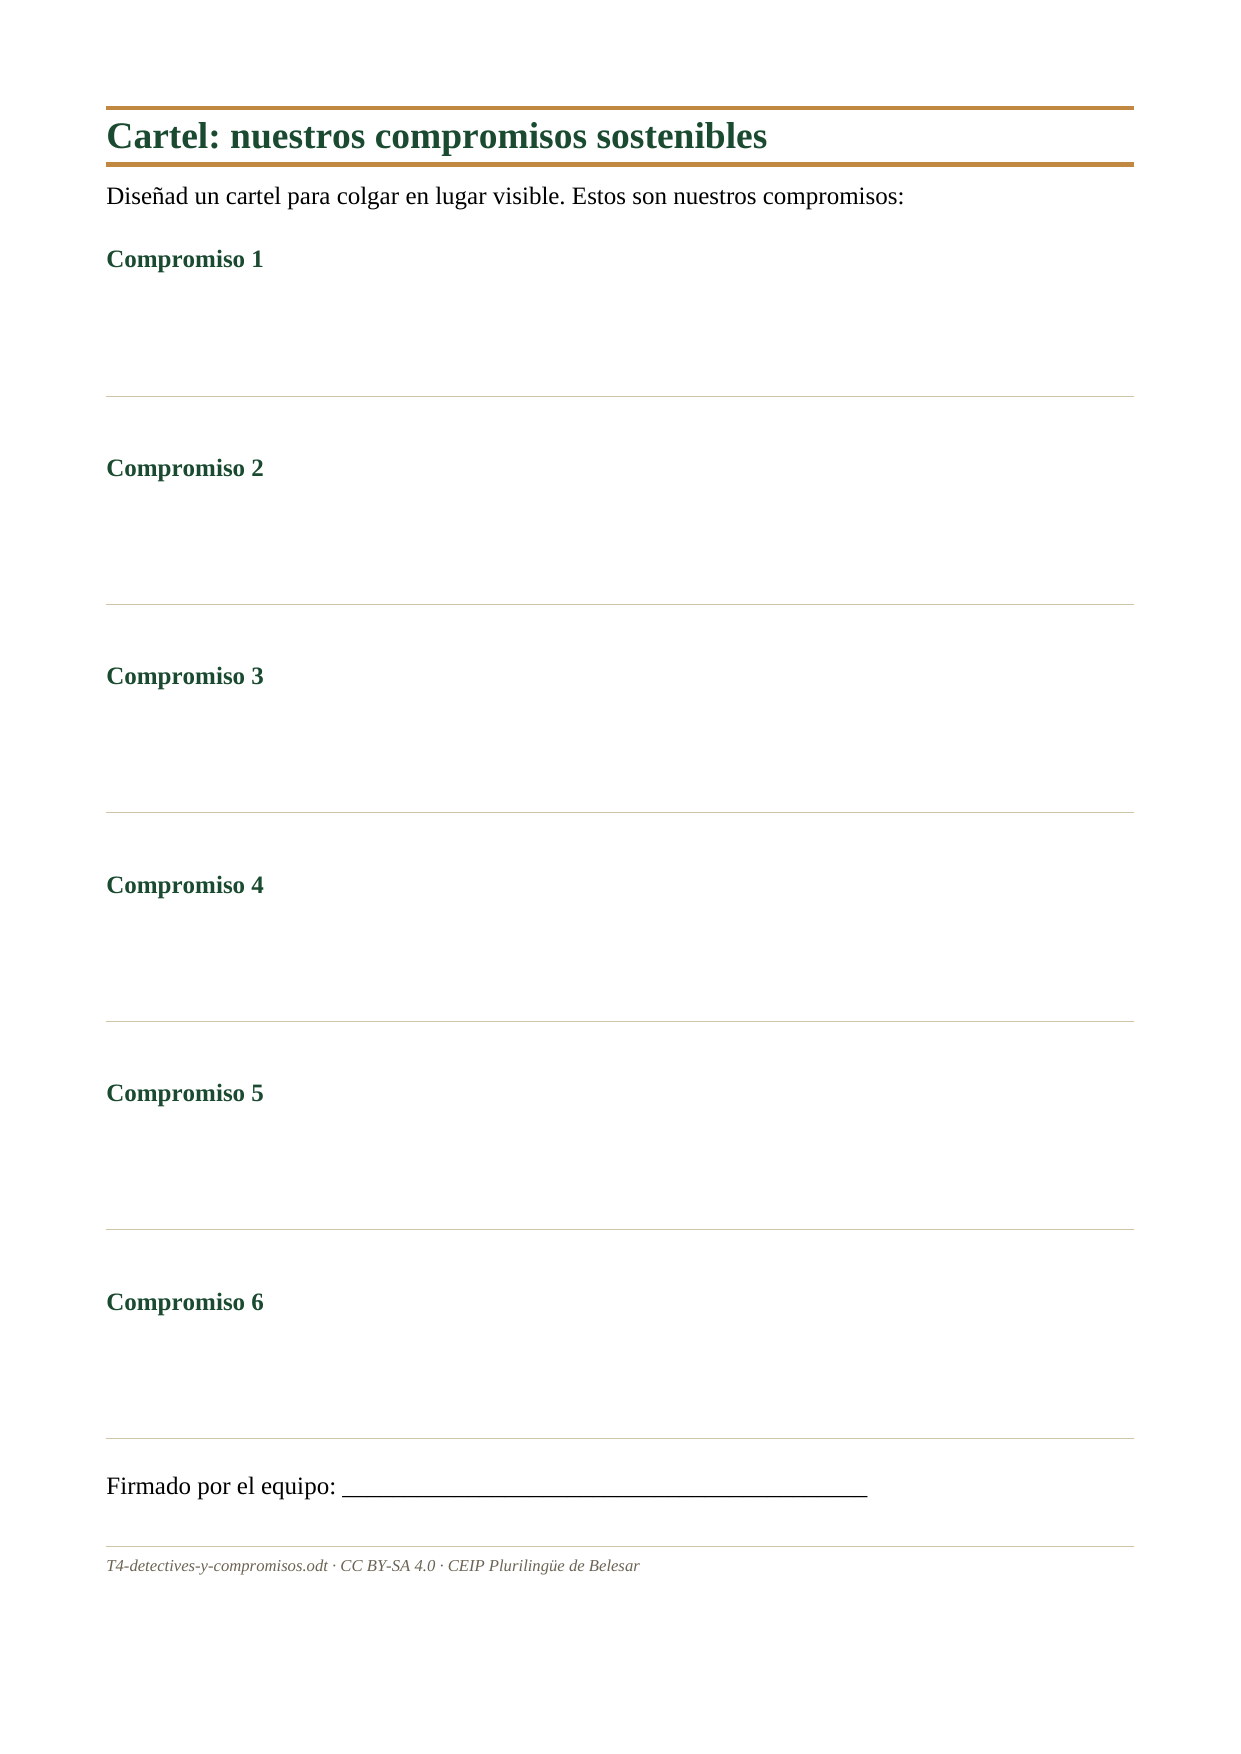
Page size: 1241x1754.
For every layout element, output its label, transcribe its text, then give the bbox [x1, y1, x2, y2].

text Compromiso 3 [106, 661, 1134, 690]
text Compromiso 5 [106, 1078, 1134, 1107]
text Compromiso 4 [106, 870, 1134, 898]
text Cartel: nuestros compromisos sostenibles [106, 110, 1134, 162]
text Compromiso 1 [106, 244, 1134, 273]
text T4-detectives-y-compromisos.odt · CC BY-SA 4.0 · CEIP Plurilingüe de Belesar [106, 1547, 1134, 1575]
text Diseñad un cartel para colgar en lugar visible. Estos son nuestros compromisos: [106, 181, 1134, 210]
text Compromiso 2 [106, 453, 1134, 482]
text Compromiso 6 [106, 1287, 1134, 1315]
text Firmado por el equipo: __________________________________________ [106, 1471, 1134, 1500]
